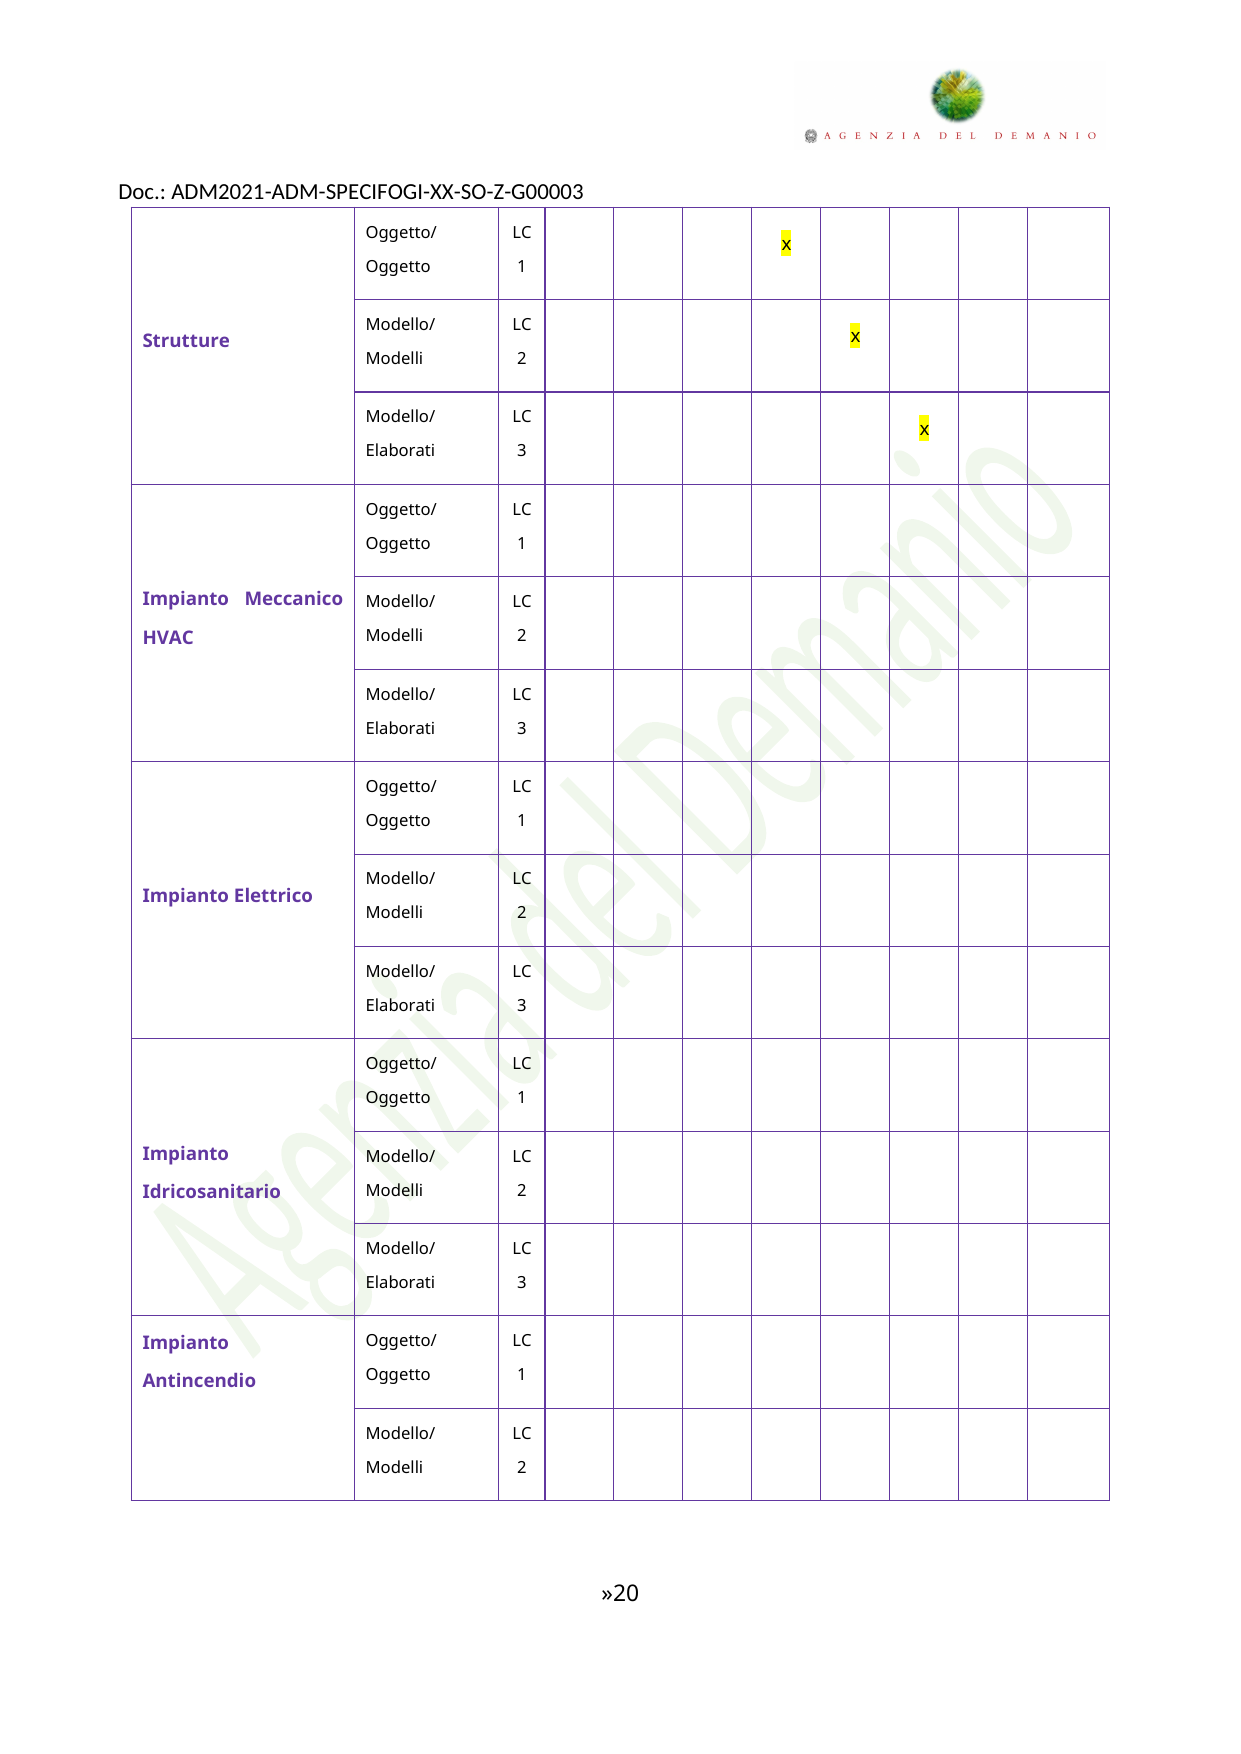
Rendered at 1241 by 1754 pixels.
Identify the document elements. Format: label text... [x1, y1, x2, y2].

table_cell [614, 841, 626, 853]
table_cell [683, 1316, 751, 1408]
table_cell [546, 300, 613, 391]
table_cell [683, 947, 751, 1038]
table_cell Modello/Modelli [355, 855, 498, 946]
table_cell [546, 919, 576, 946]
table_cell Impianto Elettrico [132, 762, 354, 1038]
table_cell [821, 741, 841, 761]
table_cell LC2 [499, 1132, 544, 1223]
table_cell [959, 577, 1027, 669]
table_cell LC2 [499, 1409, 544, 1500]
table_cell [909, 537, 958, 576]
table_cell [643, 762, 682, 801]
table_cell [683, 300, 751, 391]
table_cell [890, 577, 958, 650]
table_cell LC2 [499, 300, 544, 391]
table_cell [959, 525, 1010, 576]
table_cell [890, 1409, 958, 1500]
table_cell [890, 947, 958, 1038]
table_cell [959, 855, 1027, 946]
table_cell LC2 [499, 577, 544, 669]
table_cell [752, 577, 820, 669]
table_cell [683, 1132, 751, 1223]
table_cell [959, 947, 1027, 1038]
table_cell Modello/Modelli [355, 577, 498, 669]
table_cell [546, 981, 613, 1038]
table_cell [614, 1224, 682, 1315]
table_cell [683, 1039, 751, 1131]
table_cell [683, 393, 751, 484]
table_cell [890, 485, 958, 551]
table_cell [546, 1316, 613, 1408]
table_cell [890, 855, 958, 946]
table_cell Oggetto/Oggetto [355, 208, 498, 299]
table_cell [546, 1039, 613, 1131]
table_cell [546, 208, 613, 299]
table_cell x [752, 208, 820, 299]
table_cell [784, 664, 804, 669]
table_cell [546, 577, 613, 669]
table_cell LC2 [505, 855, 544, 894]
table_cell [821, 208, 889, 299]
table_cell [603, 855, 613, 862]
table_cell [614, 947, 682, 1038]
table_cell [752, 300, 820, 391]
table_cell [683, 670, 751, 761]
table_cell [752, 485, 820, 576]
table_cell LC3 [499, 670, 544, 761]
table_cell [1028, 1224, 1109, 1315]
table_cell [890, 208, 958, 299]
table_cell [900, 621, 931, 666]
table_cell [1028, 1132, 1109, 1223]
table_cell Oggetto/Oggetto [355, 1098, 399, 1131]
table_cell [1028, 300, 1109, 391]
table_cell [614, 577, 682, 669]
table_cell [683, 1224, 751, 1315]
table_cell LC3 [499, 393, 544, 484]
table_cell [546, 855, 613, 946]
table_cell [890, 1039, 958, 1131]
table_cell [546, 670, 613, 761]
table_cell [890, 300, 958, 391]
table_cell [821, 1039, 889, 1131]
table_cell Oggetto/Oggetto [355, 1316, 498, 1408]
table_cell Oggetto/Oggetto [410, 1039, 498, 1131]
table_cell [821, 1132, 889, 1223]
table_cell [683, 746, 704, 761]
table_cell [1028, 577, 1109, 669]
table_cell [821, 762, 889, 853]
table_cell [614, 1039, 682, 1131]
table_cell [1028, 1409, 1109, 1500]
table_cell [752, 670, 820, 761]
table_cell [546, 762, 613, 853]
table_cell Modello/Modelli [355, 300, 498, 391]
table_cell LC1 [499, 1051, 544, 1131]
table_cell [683, 485, 751, 576]
table_cell [890, 657, 900, 669]
table_cell [890, 1224, 958, 1315]
table_cell [783, 670, 820, 720]
table_cell [614, 393, 682, 484]
table_cell [821, 1316, 889, 1408]
table_cell [637, 739, 682, 761]
table_cell [959, 1316, 1027, 1408]
table_cell [546, 1409, 613, 1500]
table_cell LC2 [499, 869, 535, 946]
table_cell [821, 1409, 889, 1500]
table_cell [959, 1039, 1027, 1131]
table_cell Impianto Antincendio [132, 1316, 354, 1500]
table_cell Oggetto/Oggetto [355, 1039, 441, 1131]
table_cell [984, 485, 1027, 532]
table_cell [927, 577, 958, 608]
table_cell [752, 1039, 820, 1131]
table_cell [890, 670, 958, 761]
table_cell Modello/Elaborati [355, 947, 498, 1038]
table_cell [683, 855, 751, 946]
table_cell [959, 1224, 1027, 1315]
table_cell [890, 602, 898, 620]
table_cell Modello/Modelli [355, 1132, 498, 1223]
table_cell [821, 577, 889, 669]
table_cell [752, 393, 820, 484]
table_cell Oggetto/Oggetto [447, 1039, 498, 1090]
table_cell [546, 485, 613, 576]
table_cell LC2 [527, 917, 544, 946]
table_cell [752, 855, 820, 946]
table_cell [890, 762, 958, 853]
table_cell [752, 1316, 820, 1408]
table_cell Modello/Elaborati [355, 670, 498, 761]
table_cell [647, 855, 682, 890]
table_cell [752, 714, 771, 746]
table_cell LC1 [499, 762, 544, 853]
table_cell [578, 865, 613, 905]
table_cell Strutture [132, 208, 354, 484]
table_cell [821, 636, 862, 669]
table_cell LC1 [499, 485, 544, 576]
table_cell [614, 485, 682, 576]
table_cell [752, 947, 820, 1038]
table_cell [1028, 393, 1109, 484]
table_cell [940, 650, 958, 669]
table_cell LC1 [499, 1039, 529, 1068]
table_cell [614, 855, 682, 946]
table_cell Impianto Meccanico HVAC [132, 485, 354, 761]
table_cell [1028, 485, 1109, 576]
table_cell [1028, 1316, 1109, 1408]
table_cell [821, 947, 889, 1038]
table_cell [821, 393, 889, 484]
table_cell [614, 762, 682, 853]
table_cell [811, 636, 820, 663]
table_cell LC1 [499, 208, 544, 299]
table_cell [959, 568, 967, 576]
table_cell LC3 [499, 1224, 544, 1315]
table_cell [546, 393, 613, 484]
table_cell [546, 1132, 613, 1223]
table_cell [614, 1409, 682, 1500]
table_cell [546, 947, 600, 993]
table_cell [727, 762, 751, 791]
table_cell [752, 1132, 820, 1223]
table_cell [1028, 208, 1109, 299]
table_cell [614, 208, 682, 299]
table_cell [614, 753, 622, 761]
table_cell Modello/Elaborati [355, 393, 498, 484]
table_cell [752, 1409, 820, 1500]
table_cell [981, 463, 1027, 484]
table_cell [1028, 762, 1109, 853]
table_cell x [821, 300, 889, 391]
table_cell [890, 560, 906, 576]
table_cell [959, 393, 1027, 484]
table_cell Oggetto/Oggetto [355, 762, 498, 853]
table_cell LC1 [499, 1316, 544, 1408]
table_cell [614, 300, 682, 391]
table_cell [614, 1316, 682, 1408]
table_cell [605, 909, 613, 925]
table_cell [1028, 485, 1056, 539]
table_cell LC3 [499, 947, 544, 1038]
table_cell [1028, 855, 1109, 946]
table_cell [758, 762, 810, 786]
table_cell [959, 670, 1027, 761]
table_cell [683, 208, 751, 299]
table_cell [752, 776, 820, 853]
table_cell [959, 1132, 1027, 1223]
table_cell [881, 577, 889, 583]
table_cell Oggetto/Oggetto [355, 485, 498, 576]
table_cell [959, 300, 1027, 391]
table_cell [821, 855, 889, 946]
table_cell [683, 1409, 751, 1500]
table_cell Modello/Elaborati [355, 1224, 498, 1315]
table_cell Impianto Idricosanitario [132, 1039, 354, 1315]
table_cell [959, 762, 1027, 853]
table_cell Modello/Modelli [355, 1409, 498, 1500]
table_cell [683, 577, 751, 669]
table_cell [890, 1316, 958, 1408]
table_cell [732, 711, 751, 751]
table_cell [614, 670, 682, 749]
table_cell x [890, 393, 958, 484]
table_cell [683, 822, 714, 853]
table_cell [821, 485, 889, 576]
table_cell [614, 1132, 682, 1223]
table_cell [959, 1409, 1027, 1500]
table_cell [546, 1224, 613, 1315]
table_cell [683, 762, 749, 851]
table_cell [752, 1224, 820, 1315]
table_cell [959, 485, 1027, 573]
table_cell [821, 670, 889, 761]
table_cell [890, 1132, 958, 1223]
table_cell [1028, 1039, 1109, 1131]
table_cell [1028, 947, 1109, 1038]
table_cell [1028, 670, 1109, 761]
table_cell [821, 1224, 889, 1315]
table_cell [959, 208, 1027, 299]
table_cell [597, 947, 613, 963]
